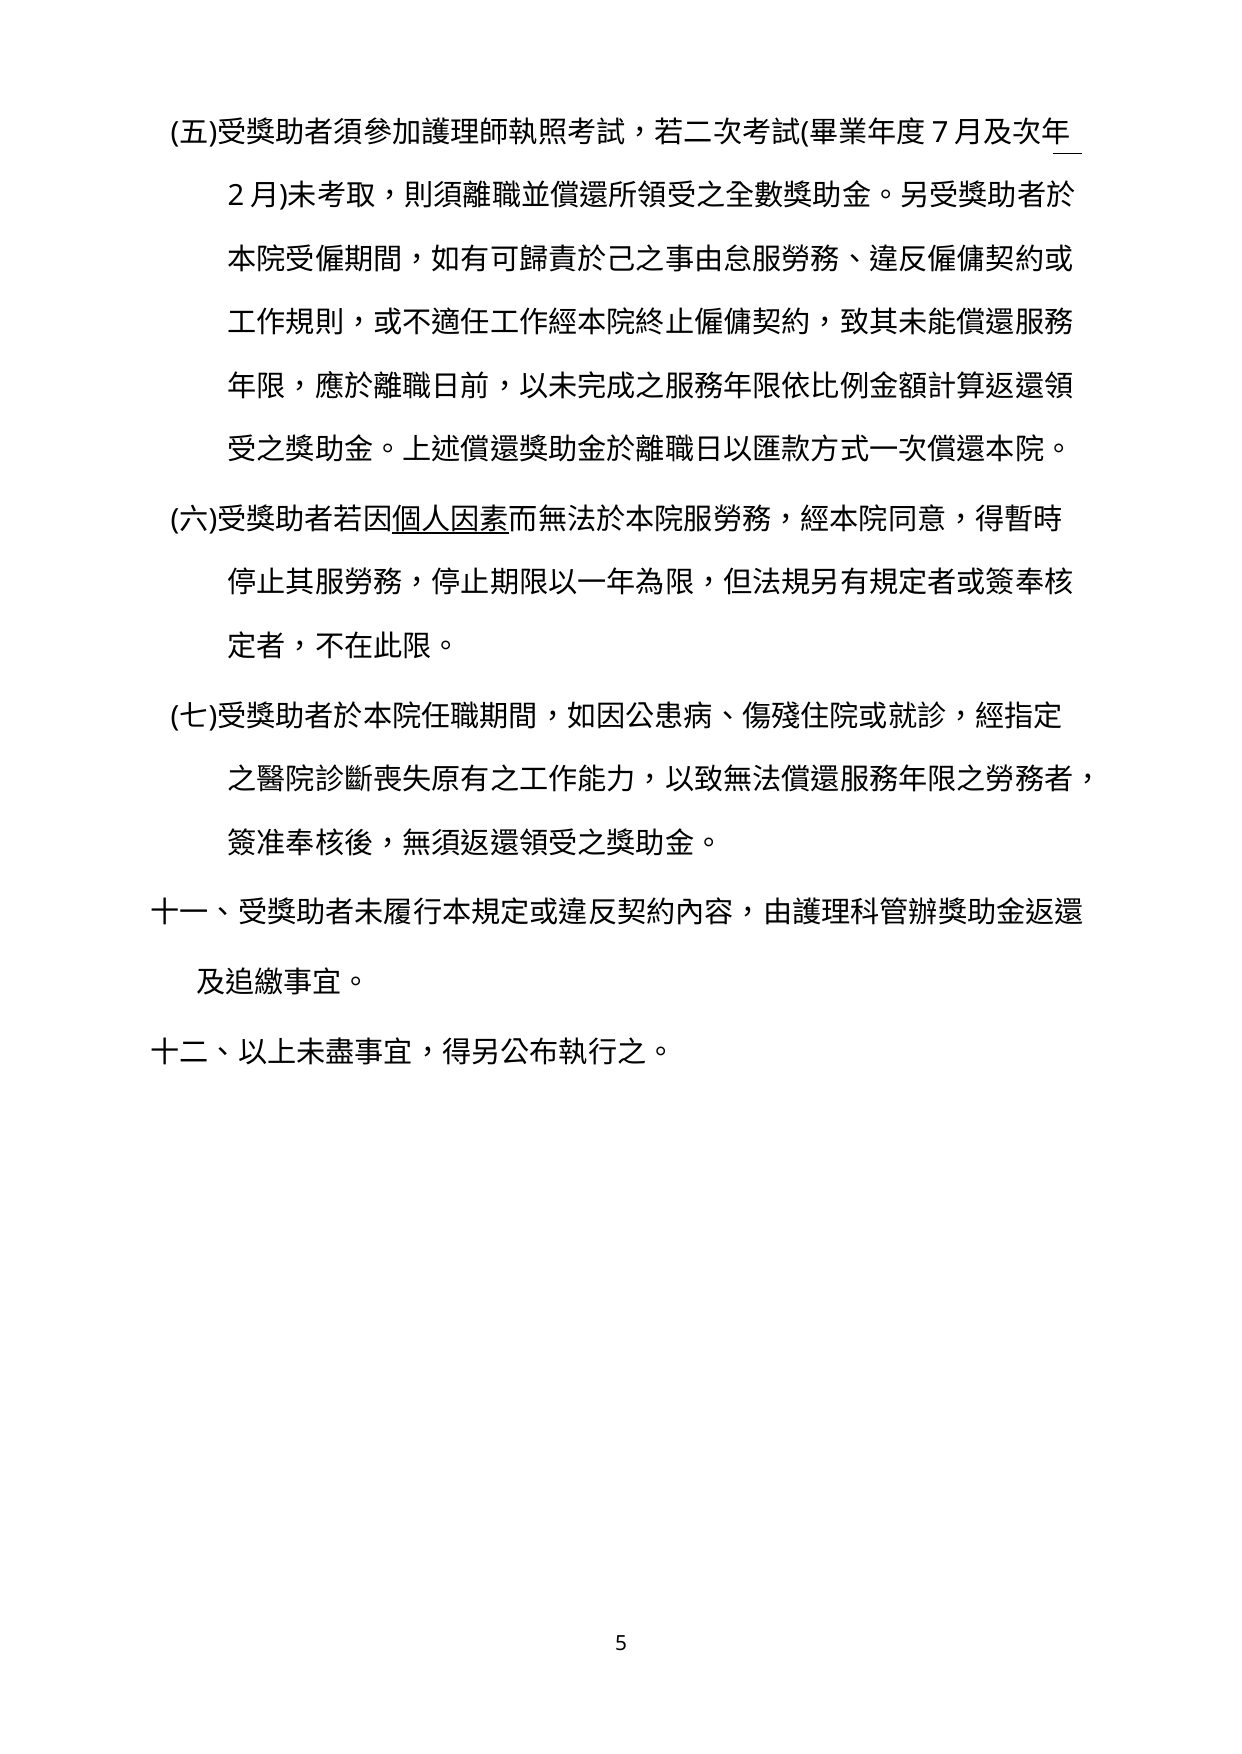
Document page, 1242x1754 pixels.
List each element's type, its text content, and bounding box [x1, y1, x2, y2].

text (七)受獎助者於本院任職期間，如因公患病、傷殘住院或就診，經指定之醫院診斷喪失原有之工作能力，以致無法償還服務年限之勞務者，簽准奉核後，無須返還領受之獎助金。 [170, 692, 1083, 862]
text 十一、受獎助者未履行本規定或違反契約內容，由護理科管辦獎助金返還 [150, 889, 1108, 931]
text 定者，不在此限。 [227, 622, 1108, 665]
text (五)受獎助者須參加護理師執照考試，若二次考試(畢業年度7月及次年2月)未考取，則須離職並償還所領受之全數獎助金。另受獎助者於本院受僱期間，如有可歸責於己之事由怠服勞務、違反僱傭契約或工作規則，或不適任工作經本院終止僱傭契約，致其未能償還服務年限，應於離職日前，以未完成之服務年限依比例金額計算返還領受之獎助金。上述償還獎助金於離職日以匯款方式一次償還本院。 [170, 108, 1083, 468]
text (六)受獎助者若因個人因素而無法於本院服勞務，經本院同意，得暫時 [170, 496, 1083, 538]
text 及追繳事宜。 [150, 959, 1108, 1001]
text 十二、以上未盡事宜，得另公布執行之。 [150, 1029, 1108, 1071]
text 停止其服勞務，停止期限以一年為限，但法規另有規定者或簽奉核 [227, 559, 1108, 601]
